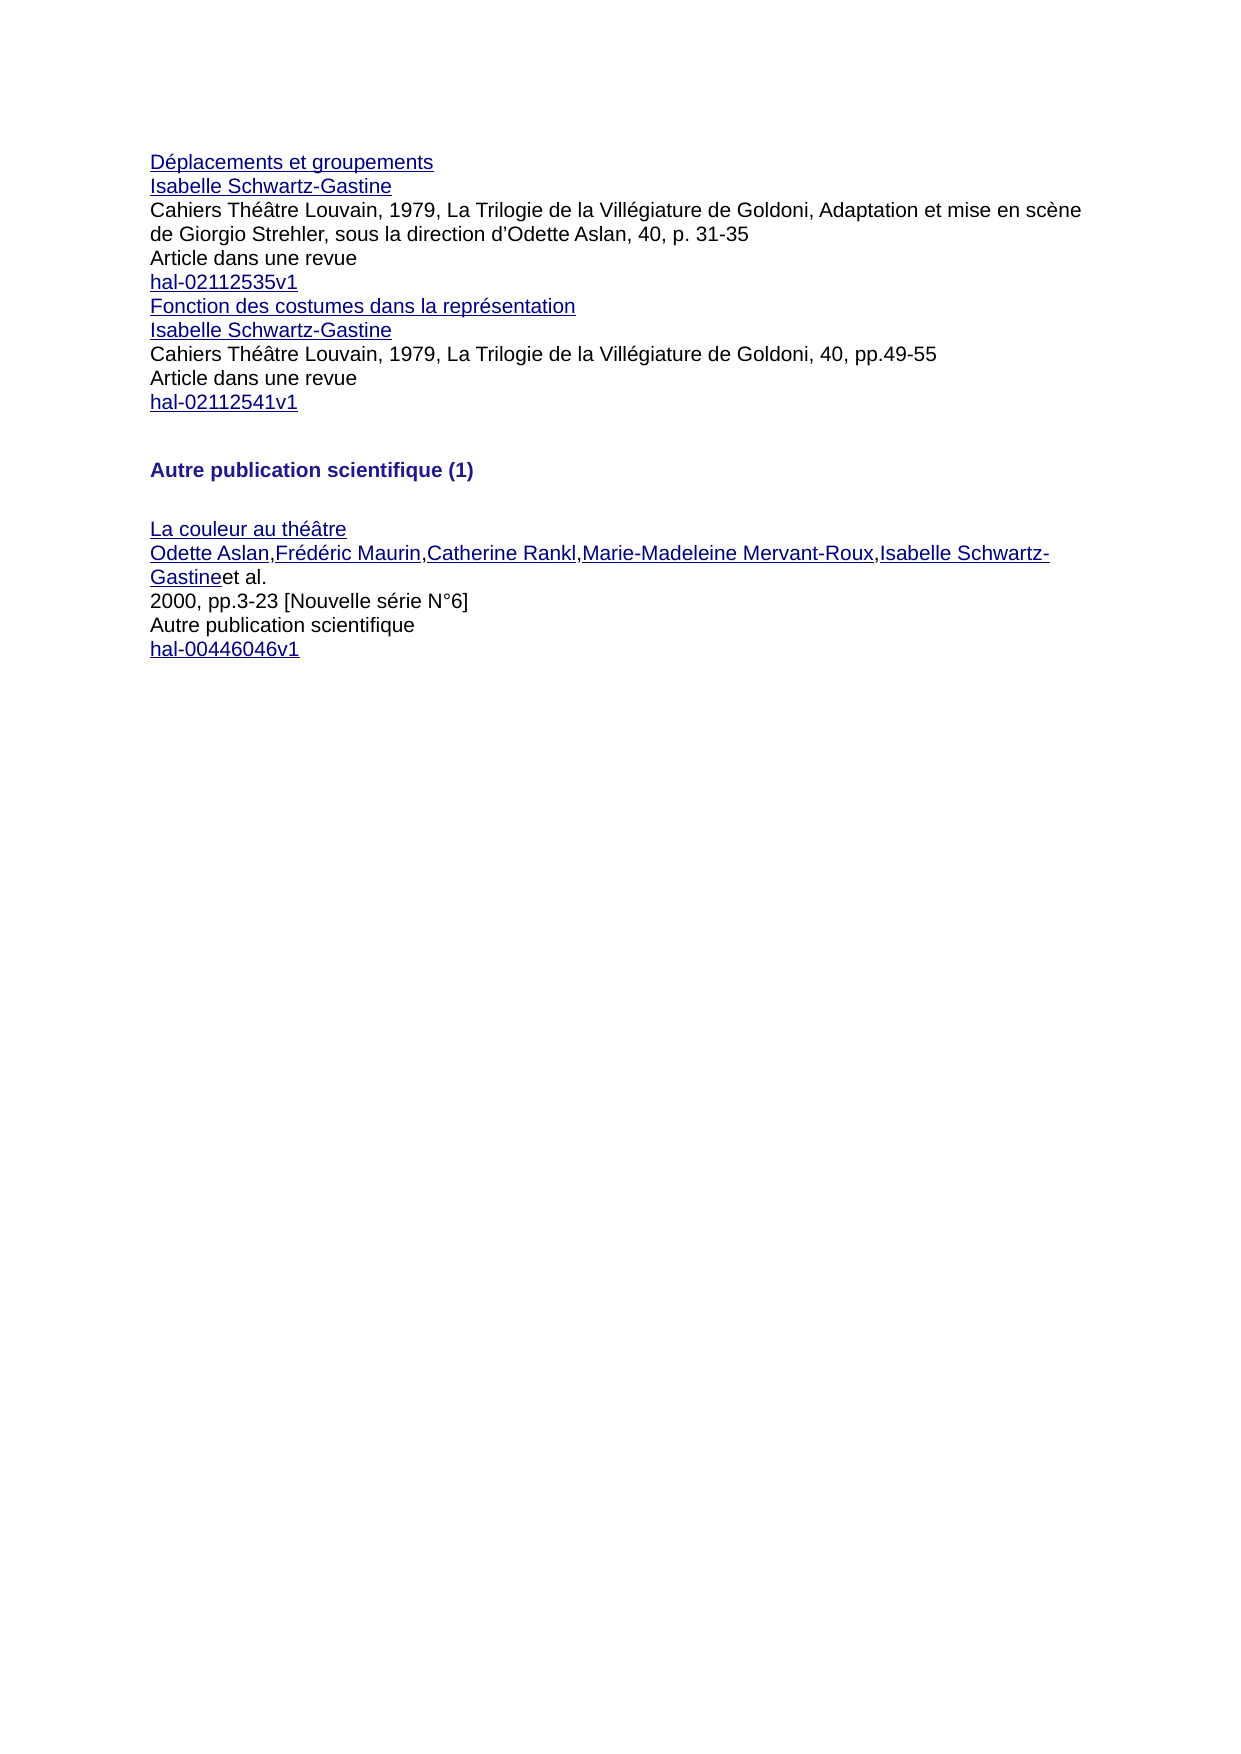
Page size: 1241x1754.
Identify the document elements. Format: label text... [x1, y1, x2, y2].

table_cell Déplacements et groupements Isabelle Schwartz-Gastine Cahiers Théâtre Louvain, 1979, La Trilogie de la Villégiature de Goldoni, Adaptation et mise en scène de Giorgio Strehler, sous la direction d’Odette Aslan, 40, p. 31-35 Article dans une revue hal-02112535v1 [150, 150, 1090, 294]
table_cell Fonction des costumes dans la représentation Isabelle Schwartz-Gastine Cahiers Théâtre Louvain, 1979, La Trilogie de la Villégiature de Goldoni, 40, pp.49-55 Article dans une revue hal-02112541v1 [150, 294, 1090, 413]
subtitle Autre publication scientifique (1) [150, 458, 1090, 482]
table_header La couleur au théâtre Odette Aslan,Frédéric Maurin,Catherine Rankl,Marie-Madeleine Mervant-Roux,Isabelle Schwartz-Gastineet al. 2000, pp.3-23 [Nouvelle série N°6] Autre publication scientifique hal-00446046v1 [150, 517, 1090, 660]
